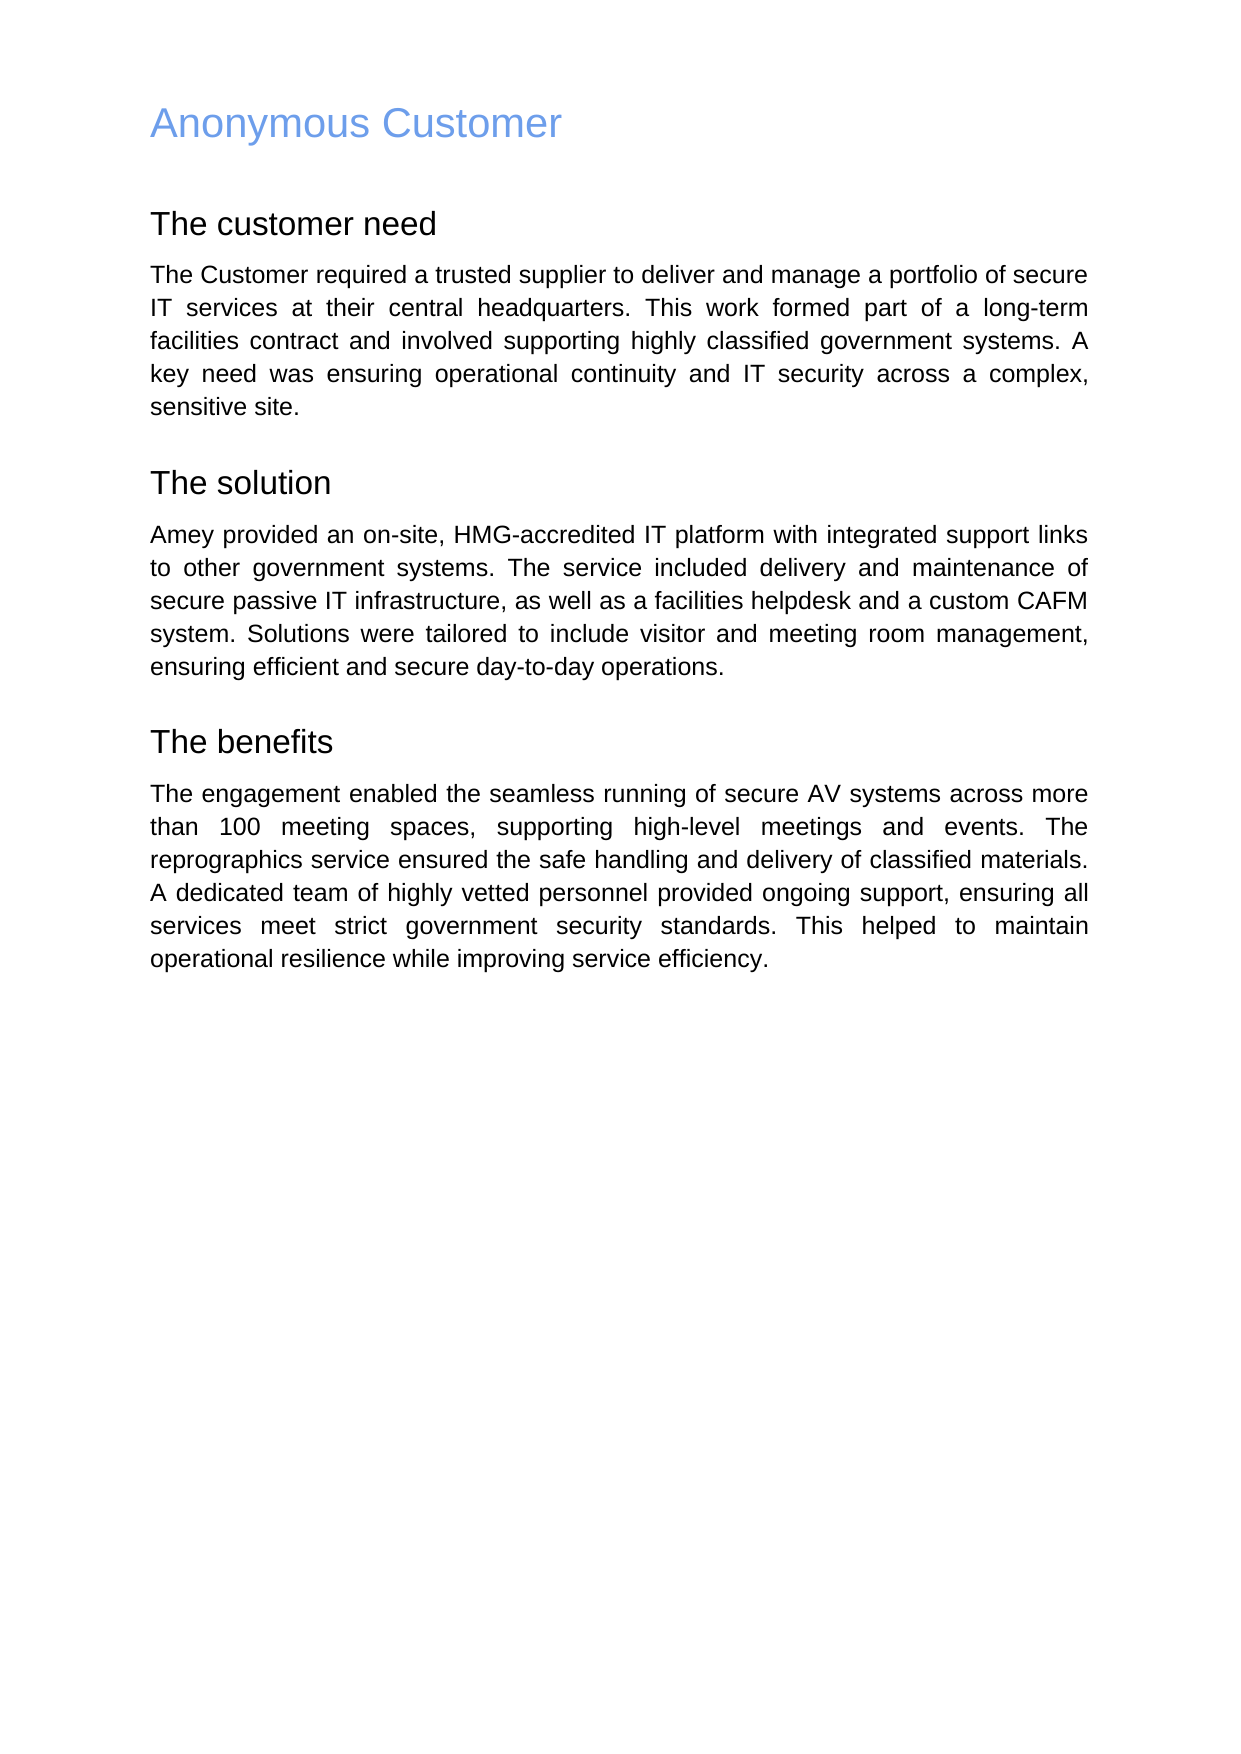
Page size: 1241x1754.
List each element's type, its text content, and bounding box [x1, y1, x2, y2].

subtitle The customer need [150, 204, 1090, 242]
subtitle The benefits [150, 722, 1090, 761]
subtitle Anonymous Customer [150, 98, 1090, 146]
text Amey provided an on-site, HMG-accredited IT platform with integrated support links to other government systems. The service included delivery and maintenance of secure passive IT infrastructure, as well as a facilities helpdesk and a custom CAFM system. Solutions were tailored to include visitor and meeting room management, ensuring efficient and secure day-to-day operations. [150, 519, 1090, 680]
text The Customer required a trusted supplier to deliver and manage a portfolio of secure IT services at their central headquarters. This work formed part of a long-term facilities contract and involved supporting highly classified government systems. A key need was ensuring operational continuity and IT security across a complex, sensitive site. [150, 260, 1090, 421]
subtitle The solution [150, 463, 1090, 501]
text The engagement enabled the seamless running of secure AV systems across more than 100 meeting spaces, supporting high-level meetings and events. The reprographics service ensured the safe handling and delivery of classified materials. A dedicated team of highly vetted personnel provided ongoing support, ensuring all services meet strict government security standards. This helped to maintain operational resilience while improving service efficiency. [150, 779, 1090, 973]
